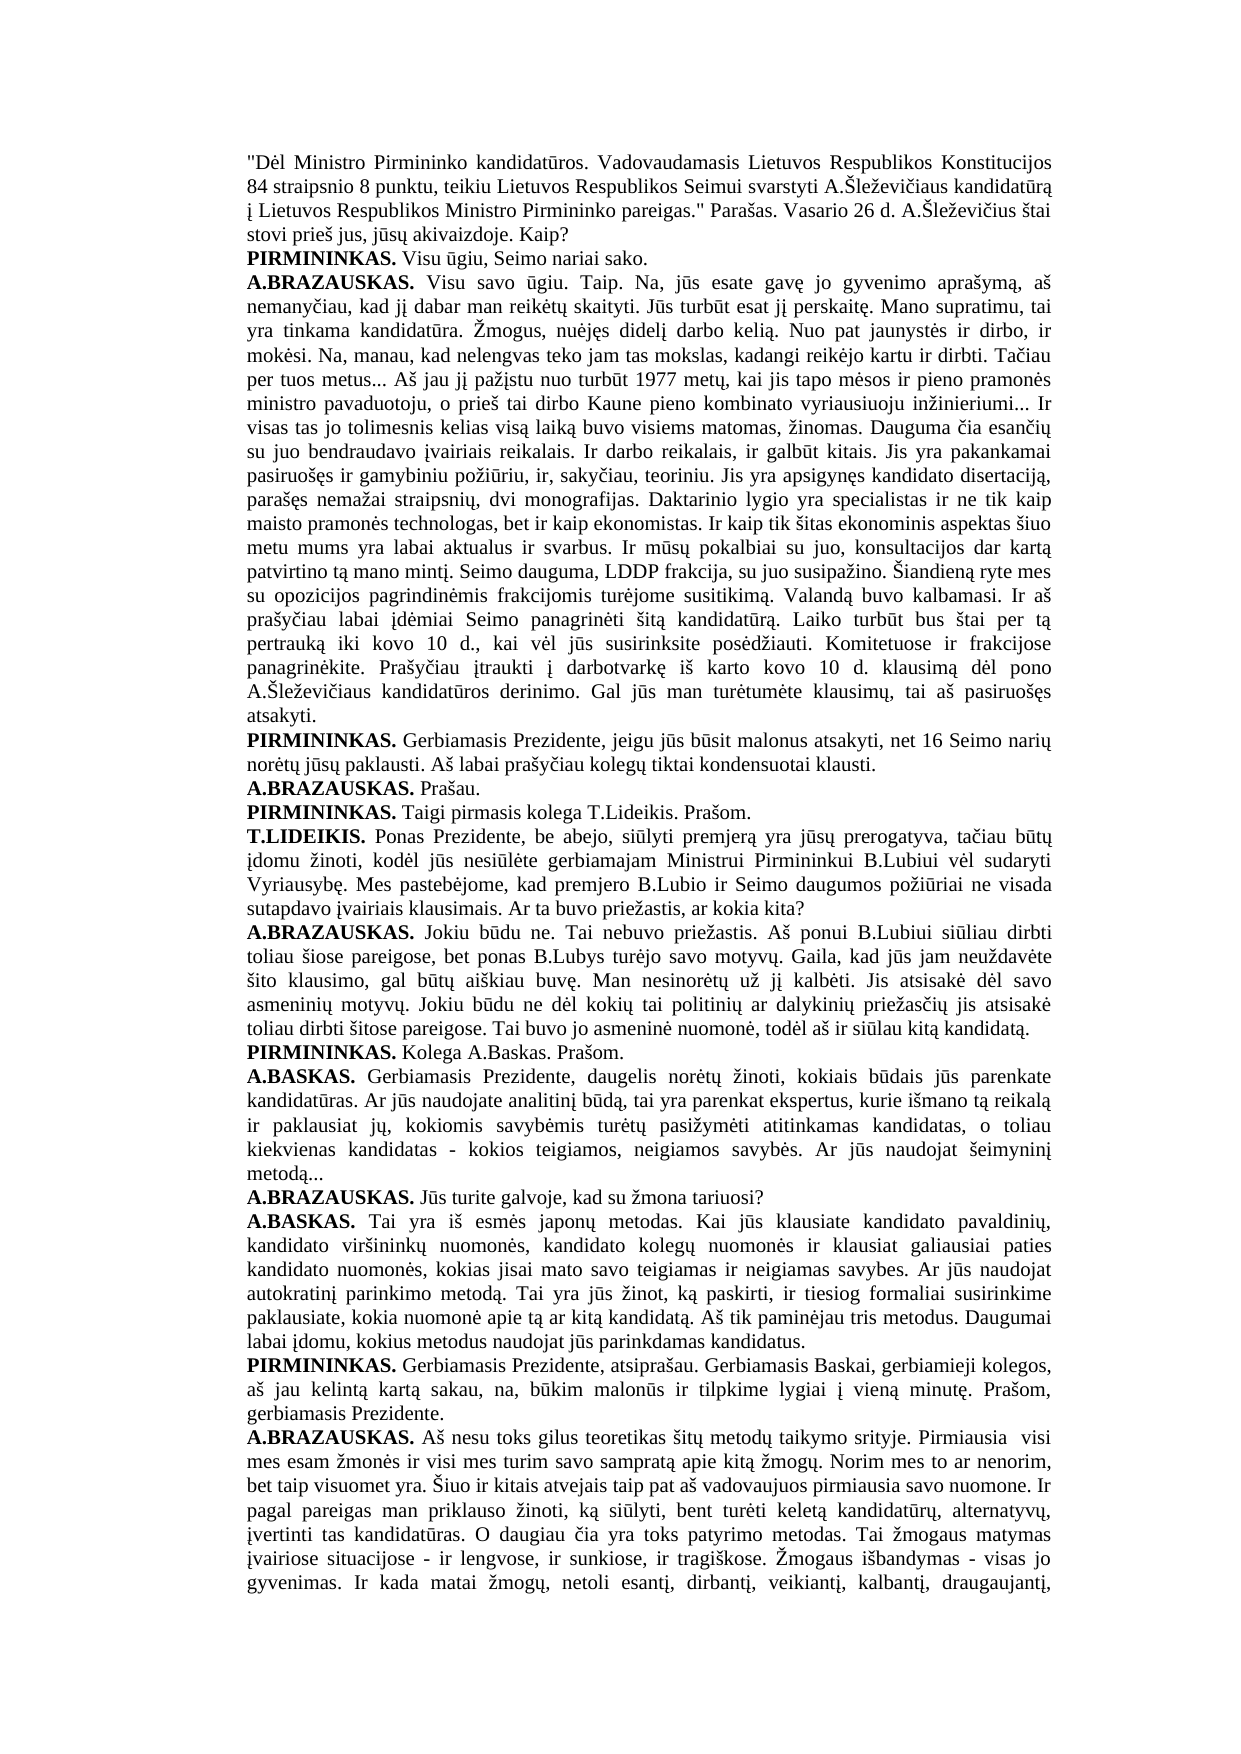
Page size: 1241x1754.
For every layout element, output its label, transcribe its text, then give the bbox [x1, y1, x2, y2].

text A.BASKAS. Tai yra iš esmės japonų metodas. Kai jūs klausiate kandidato pavaldinių, kandidato viršininkų nuomonės, kandidato kolegų nuomonės ir klausiat galiausiai paties kandidato nuomonės, kokias jisai mato savo teigiamas ir neigiamas savybes. Ar jūs naudojat autokratinį parinkimo metodą. Tai yra jūs žinot, ką paskirti, ir tiesiog formaliai susirinkime paklausiate, kokia nuomonė apie tą ar kitą kandidatą. Aš tik paminėjau tris metodus. Daugumai labai įdomu, kokius metodus naudojat jūs parinkdamas kandidatus. [247, 1209, 1053, 1353]
text "Dėl Ministro Pirmininko kandidatūros. Vadovaudamasis Lietuvos Respublikos Konstitucijos 84 straipsnio 8 punktu, teikiu Lietuvos Respublikos Seimui svarstyti A.Šleževičiaus kandidatūrą į Lietuvos Respublikos Ministro Pirmininko pareigas." Parašas. Vasario 26 d. A.Šleževičius štai stovi prieš jus, jūsų akivaizdoje. Kaip? [247, 150, 1053, 246]
text A.BRAZAUSKAS. Jokiu būdu ne. Tai nebuvo priežastis. Aš ponui B.Lubiui siūliau dirbti toliau šiose pareigose, bet ponas B.Lubys turėjo savo motyvų. Gaila, kad jūs jam neuždavėte šito klausimo, gal būtų aiškiau buvę. Man nesinorėtų už jį kalbėti. Jis atsisakė dėl savo asmeninių motyvų. Jokiu būdu ne dėl kokių tai politinių ar dalykinių priežasčių jis atsisakė toliau dirbti šitose pareigose. Tai buvo jo asmeninė nuomonė, todėl aš ir siūlau kitą kandidatą. [247, 920, 1053, 1040]
text PIRMININKAS. Visu ūgiu, Seimo nariai sako. [247, 246, 1053, 270]
text A.BRAZAUSKAS. Visu savo ūgiu. Taip. Na, jūs esate gavę jo gyvenimo aprašymą, aš nemanyčiau, kad jį dabar man reikėtų skaityti. Jūs turbūt esat jį perskaitę. Mano supratimu, tai yra tinkama kandidatūra. Žmogus, nuėjęs didelį darbo kelią. Nuo pat jaunystės ir dirbo, ir mokėsi. Na, manau, kad nelengvas teko jam tas mokslas, kadangi reikėjo kartu ir dirbti. Tačiau per tuos metus... Aš jau jį pažįstu nuo turbūt 1977 metų, kai jis tapo mėsos ir pieno pramonės ministro pavaduotoju, o prieš tai dirbo Kaune pieno kombinato vyriausiuoju inžinieriumi... Ir visas tas jo tolimesnis kelias visą laiką buvo visiems matomas, žinomas. Dauguma čia esančių su juo bendraudavo įvairiais reikalais. Ir darbo reikalais, ir galbūt kitais. Jis yra pakankamai pasiruošęs ir gamybiniu požiūriu, ir, sakyčiau, teoriniu. Jis yra apsigynęs kandidato disertaciją, parašęs nemažai straipsnių, dvi monografijas. Daktarinio lygio yra specialistas ir ne tik kaip maisto pramonės technologas, bet ir kaip ekonomistas. Ir kaip tik šitas ekonominis aspektas šiuo metu mums yra labai aktualus ir svarbus. Ir mūsų pokalbiai su juo, konsultacijos dar kartą patvirtino tą mano mintį. Seimo dauguma, LDDP frakcija, su juo susipažino. Šiandieną ryte mes su opozicijos pagrindinėmis frakcijomis turėjome susitikimą. Valandą buvo kalbamasi. Ir aš prašyčiau labai įdėmiai Seimo panagrinėti šitą kandidatūrą. Laiko turbūt bus štai per tą pertrauką iki kovo 10 d., kai vėl jūs susirinksite posėdžiauti. Komitetuose ir frakcijose panagrinėkite. Prašyčiau įtraukti į darbotvarkę iš karto kovo 10 d. klausimą dėl pono A.Šleževičiaus kandidatūros derinimo. Gal jūs man turėtumėte klausimų, tai aš pasiruošęs atsakyti. [247, 270, 1053, 727]
text A.BRAZAUSKAS. Jūs turite galvoje, kad su žmona tariuosi? [247, 1185, 1053, 1209]
text A.BRAZAUSKAS. Prašau. [247, 776, 1053, 800]
text PIRMININKAS. Gerbiamasis Prezidente, jeigu jūs būsit malonus atsakyti, net 16 Seimo narių norėtų jūsų paklausti. Aš labai prašyčiau kolegų tiktai kondensuotai klausti. [247, 727, 1053, 776]
text PIRMININKAS. Kolega A.Baskas. Prašom. [247, 1040, 1053, 1064]
text A.BRAZAUSKAS. Aš nesu toks gilus teoretikas šitų metodų taikymo srityje. Pirmiausia visi mes esam žmonės ir visi mes turim savo sampratą apie kitą žmogų. Norim mes to ar nenorim, bet taip visuomet yra. Šiuo ir kitais atvejais taip pat aš vadovaujuos pirmiausia savo nuomone. Ir pagal pareigas man priklauso žinoti, ką siūlyti, bent turėti keletą kandidatūrų, alternatyvų, įvertinti tas kandidatūras. O daugiau čia yra toks patyrimo metodas. Tai žmogaus matymas įvairiose situacijose - ir lengvose, ir sunkiose, ir tragiškose. Žmogaus išbandymas - visas jo gyvenimas. Ir kada matai žmogų, netoli esantį, dirbantį, veikiantį, kalbantį, draugaujantį, [247, 1425, 1053, 1594]
text A.BASKAS. Gerbiamasis Prezidente, daugelis norėtų žinoti, kokiais būdais jūs parenkate kandidatūras. Ar jūs naudojate analitinį būdą, tai yra parenkat ekspertus, kurie išmano tą reikalą ir paklausiat jų, kokiomis savybėmis turėtų pasižymėti atitinkamas kandidatas, o toliau kiekvienas kandidatas - kokios teigiamos, neigiamos savybės. Ar jūs naudojat šeimyninį metodą... [247, 1064, 1053, 1185]
text PIRMININKAS. Gerbiamasis Prezidente, atsiprašau. Gerbiamasis Baskai, gerbiamieji kolegos, aš jau kelintą kartą sakau, na, būkim malonūs ir tilpkime lygiai į vieną minutę. Prašom, gerbiamasis Prezidente. [247, 1353, 1053, 1425]
text T.LIDEIKIS. Ponas Prezidente, be abejo, siūlyti premjerą yra jūsų prerogatyva, tačiau būtų įdomu žinoti, kodėl jūs nesiūlėte gerbiamajam Ministrui Pirmininkui B.Lubiui vėl sudaryti Vyriausybę. Mes pastebėjome, kad premjero B.Lubio ir Seimo daugumos požiūriai ne visada sutapdavo įvairiais klausimais. Ar ta buvo priežastis, ar kokia kita? [247, 824, 1053, 920]
text PIRMININKAS. Taigi pirmasis kolega T.Lideikis. Prašom. [247, 800, 1053, 824]
